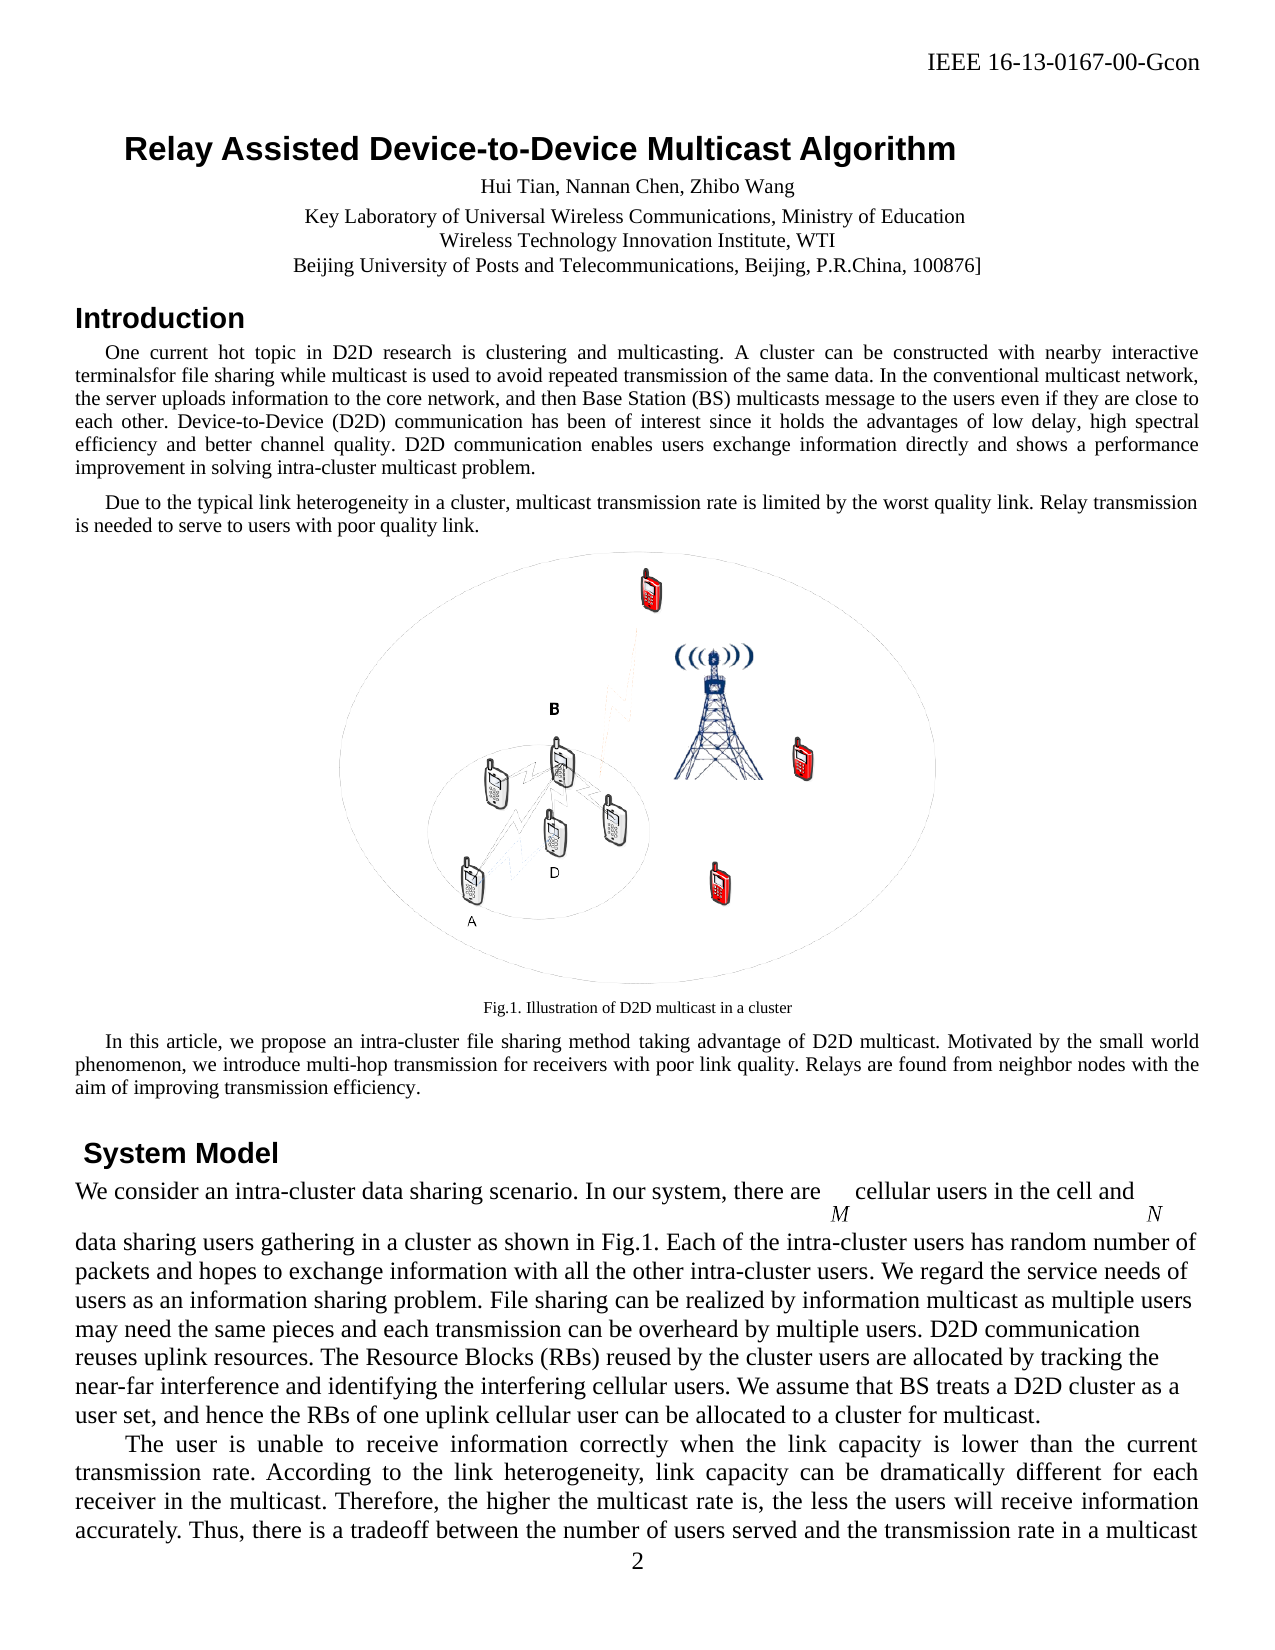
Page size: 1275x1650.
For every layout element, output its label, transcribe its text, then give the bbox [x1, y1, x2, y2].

text Relay Assisted Device-to-Device Multicast Algorithm [75, 129, 1200, 168]
subtitle Introduction [75, 302, 1200, 335]
text Due to the typical link heterogeneity in a cluster, multicast transmission rate is limited by the worst quality link. Relay transmission is needed to serve to users with poor quality link. [75, 491, 1200, 537]
text In this article, we propose an intra-cluster file sharing method taking advantage of D2D multicast. Motivated by the small world phenomenon, we introduce multi-hop transmission for receivers with poor link quality. Relays are found from neighbor nodes with the aim of improving transmission efficiency. [75, 1030, 1200, 1099]
text One current hot topic in D2D research is clustering and multicasting. A cluster can be constructed with nearby interactive terminalsfor file sharing while multicast is used to avoid repeated transmission of the same data. In the conventional multicast network, the server uploads information to the core network, and then Base Station (BS) multicasts message to the users even if they are close to each other. Device-to-Device (D2D) communication has been of interest since it holds the advantages of low delay, high spectral efficiency and better channel quality. D2D communication enables users exchange information directly and shows a performance improvement in solving intra-cluster multicast problem. [75, 341, 1200, 479]
text Hui Tian, Nannan Chen, Zhibo Wang [75, 174, 1200, 198]
text The user is unable to receive information correctly when the link capacity is lower than the current transmission rate. According to the link heterogeneity, link capacity can be dramatically different for each receiver in the multicast. Therefore, the higher the multicast rate is, the less the users will receive information accurately. Thus, there is a tradeoff between the number of users served and the transmission rate in a multicast [75, 1429, 1200, 1544]
text Key Laboratory of Universal Wireless Communications, Ministry of Education [75, 204, 1200, 228]
text Wireless Technology Innovation Institute, WTI [75, 228, 1200, 252]
text Fig.1. Illustration of D2D multicast in a cluster [75, 999, 1200, 1018]
text Beijing University of Posts and Telecommunications, Beijing, P.R.China, 100876] [75, 252, 1200, 277]
subtitle System Model [75, 1136, 1200, 1170]
text We consider an intra-cluster data sharing scenario. In our system, there are cellular users in the cell and data sharing users gathering in a cluster as shown in Fig.1. Each of the intra-cluster users has random number of packets and hopes to exchange information with all the other intra-cluster users. We regard the service needs of users as an information sharing problem. File sharing can be realized by information multicast as multiple users may need the same pieces and each transmission can be overheard by multiple users. D2D communication reuses uplink resources. The Resource Blocks (RBs) reused by the cluster users are allocated by tracking the near-far interference and identifying the interfering cellular users. We assume that BS treats a D2D cluster as a user set, and hence the RBs of one uplink cellular user can be allocated to a cluster for multicast. [75, 1176, 1200, 1429]
